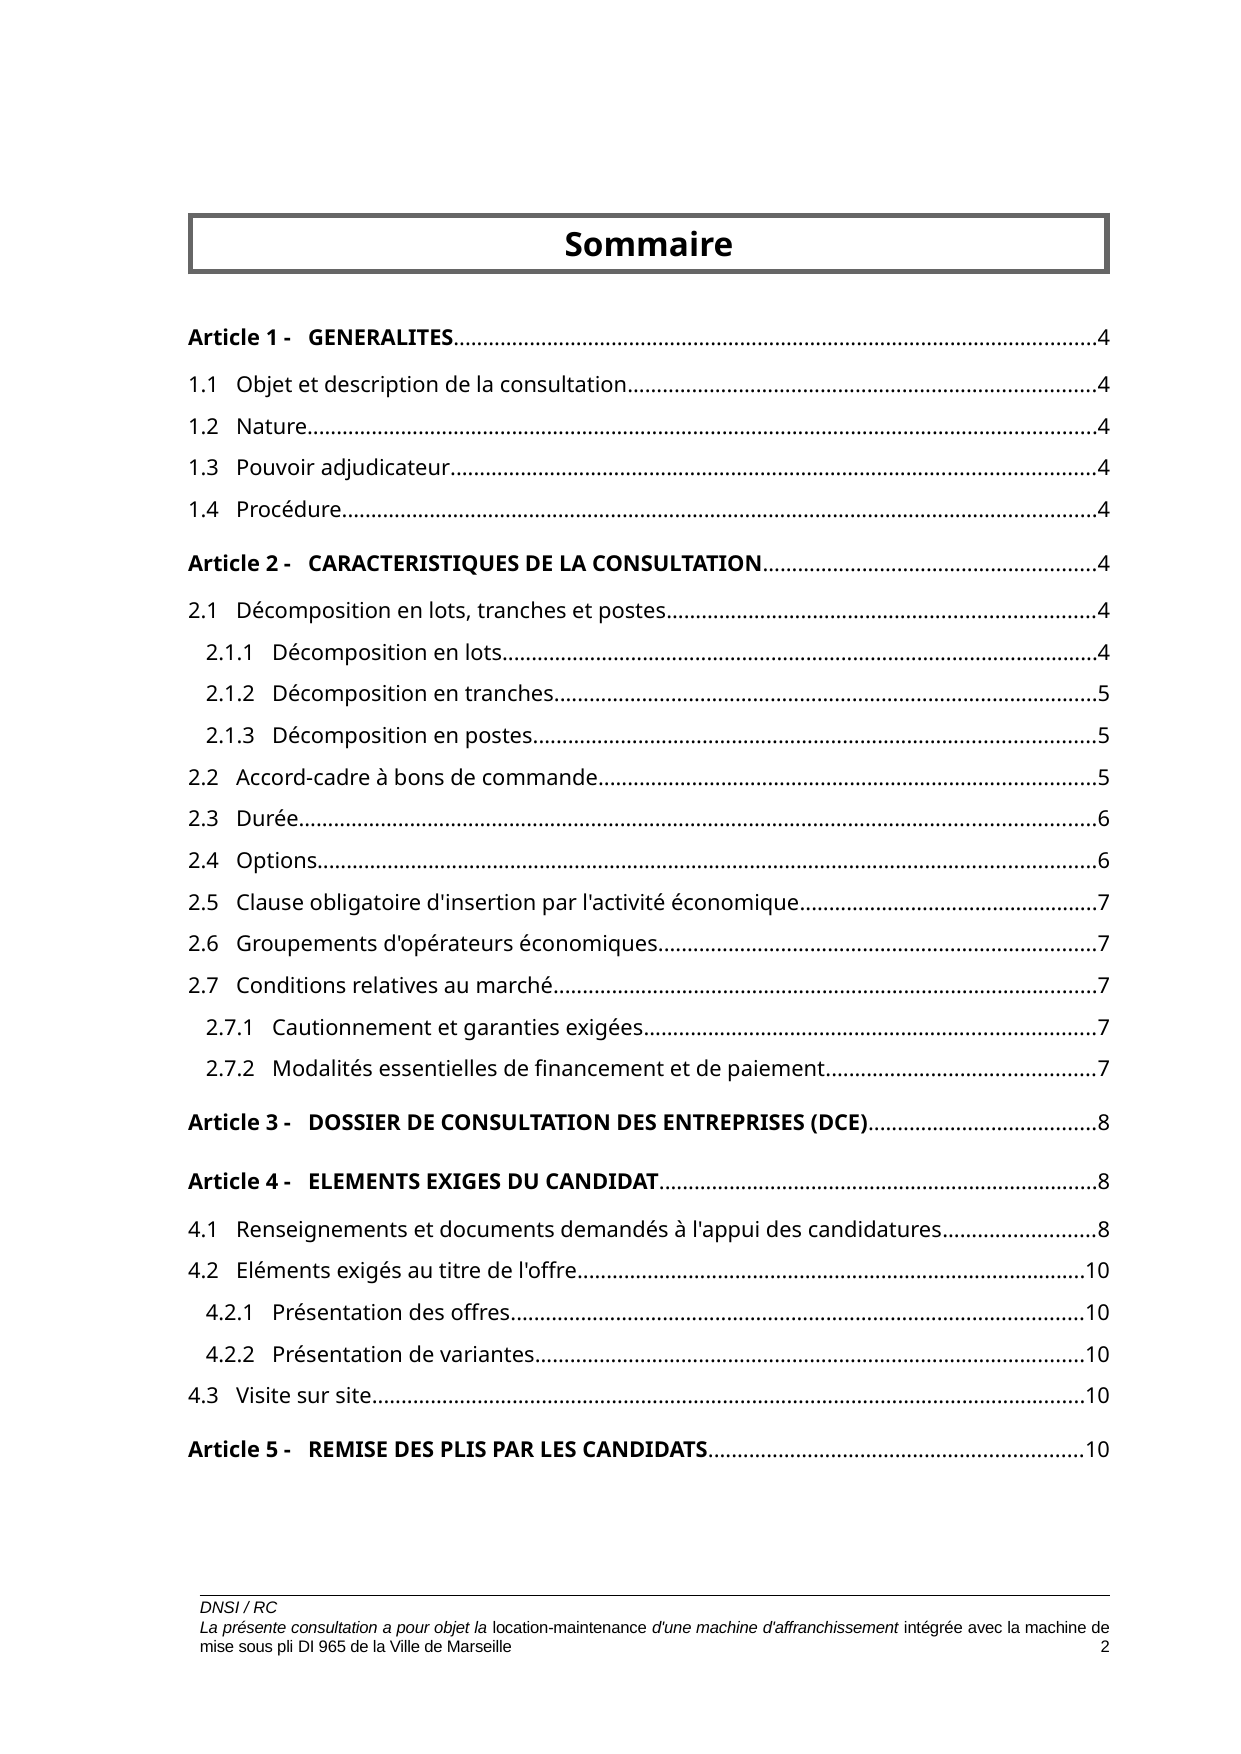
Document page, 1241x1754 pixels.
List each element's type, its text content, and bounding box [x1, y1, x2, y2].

text 2.1 Décomposition en lots, tranches et postes 4 [188, 595, 1110, 625]
text 1.1 Objet et description de la consultation 4 [188, 369, 1110, 399]
text Article 3 - DOSSIER DE CONSULTATION DES ENTREPRISES (DCE) 8 [188, 1107, 1110, 1137]
text 2.3 Durée 6 [188, 803, 1110, 833]
text Article 5 - REMISE DES PLIS PAR LES CANDIDATS 10 [188, 1434, 1110, 1463]
text Article 1 - GENERALITES 4 [188, 322, 1110, 351]
text 1.4 Procédure 4 [188, 494, 1110, 524]
text 2.1.1 Décomposition en lots 4 [206, 637, 1110, 666]
text 2.7.2 Modalités essentielles de financement et de paiement 7 [206, 1053, 1110, 1083]
text 2.7 Conditions relatives au marché 7 [188, 970, 1110, 1000]
text 2.1.2 Décomposition en tranches 5 [206, 678, 1110, 708]
text 4.2.1 Présentation des offres 10 [206, 1297, 1110, 1327]
text 2.4 Options 6 [188, 845, 1110, 875]
text 2.5 Clause obligatoire d'insertion par l'activité économique 7 [188, 887, 1110, 916]
text 4.2 Eléments exigés au titre de l'offre 10 [188, 1255, 1110, 1285]
text 1.3 Pouvoir adjudicateur 4 [188, 452, 1110, 482]
text 2.7.1 Cautionnement et garanties exigées 7 [206, 1012, 1110, 1041]
text 2.1.3 Décomposition en postes 5 [206, 720, 1110, 750]
text 2.6 Groupements d'opérateurs économiques 7 [188, 928, 1110, 958]
text Article 4 - ELEMENTS EXIGES DU CANDIDAT 8 [188, 1166, 1110, 1196]
text 1.2 Nature 4 [188, 411, 1110, 441]
text 2.2 Accord-cadre à bons de commande 5 [188, 762, 1110, 791]
text Article 2 - CARACTERISTIQUES DE LA CONSULTATION 4 [188, 547, 1110, 577]
text 4.1 Renseignements et documents demandés à l'appui des candidatures 8 [188, 1213, 1110, 1243]
text 4.2.2 Présentation de variantes 10 [206, 1338, 1110, 1368]
text 4.3 Visite sur site 10 [188, 1380, 1110, 1410]
subtitle Sommaire [193, 218, 1104, 269]
